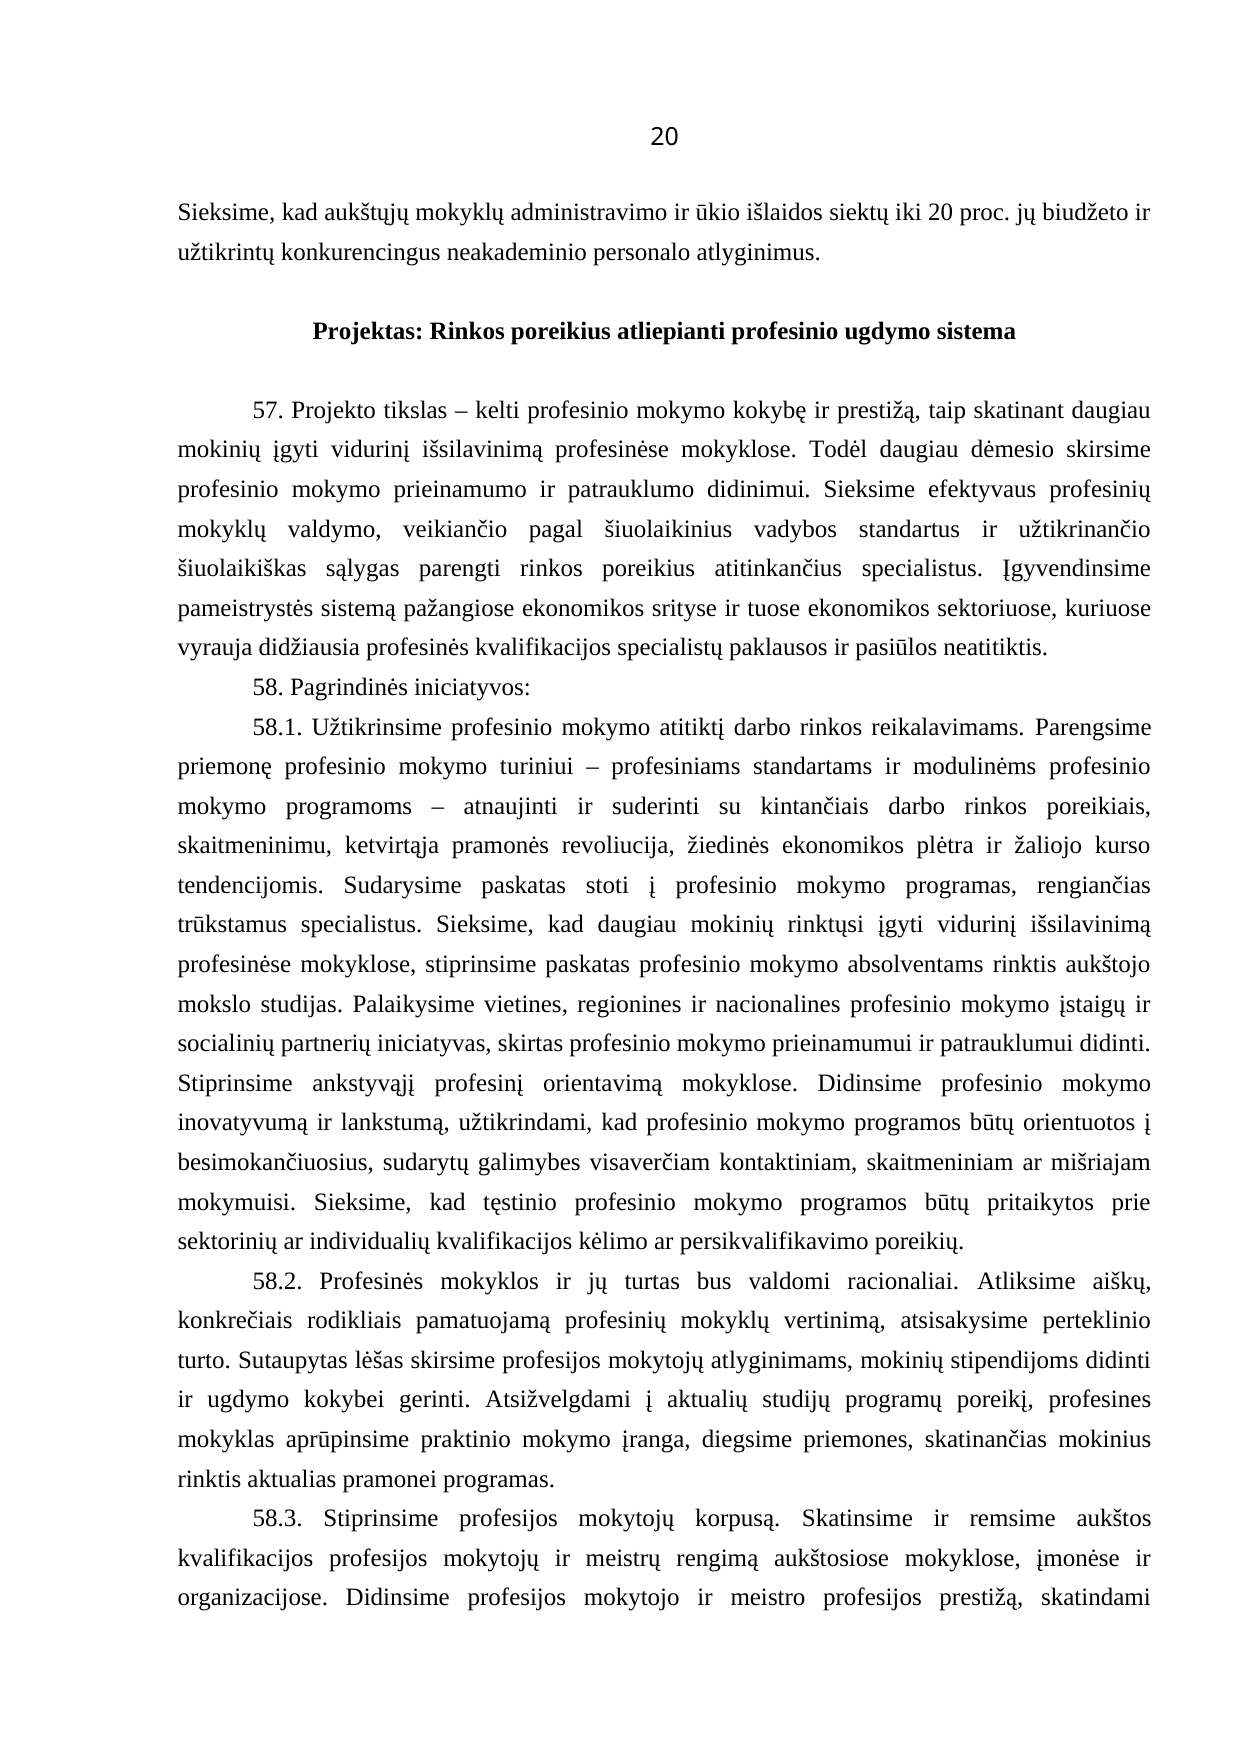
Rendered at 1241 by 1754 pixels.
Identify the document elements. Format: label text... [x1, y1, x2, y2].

text 58.2. Profesinės mokyklos ir jų turtas bus valdomi racionaliai. Atliksime aiškų, konkrečiais rodikliais pamatuojamą profesinių mokyklų vertinimą, atsisakysime perteklinio turto. Sutaupytas lėšas skirsime profesijos mokytojų atlyginimams, mokinių stipendijoms didinti ir ugdymo kokybei gerinti. Atsižvelgdami į aktualių studijų programų poreikį, profesines mokyklas aprūpinsime praktinio mokymo įranga, diegsime priemones, skatinančias mokinius rinktis aktualias pramonei programas. [177, 1255, 1152, 1492]
text 57. Projekto tikslas – kelti profesinio mokymo kokybę ir prestižą, taip skatinant daugiau mokinių įgyti vidurinį išsilavinimą profesinėse mokyklose. Todėl daugiau dėmesio skirsime profesinio mokymo prieinamumo ir patrauklumo didinimui. Sieksime efektyvaus profesinių mokyklų valdymo, veikiančio pagal šiuolaikinius vadybos standartus ir užtikrinančio šiuolaikiškas sąlygas parengti rinkos poreikius atitinkančius specialistus. Įgyvendinsime pameistrystės sistemą pažangiose ekonomikos srityse ir tuose ekonomikos sektoriuose, kuriuose vyrauja didžiausia profesinės kvalifikacijos specialistų paklausos ir pasiūlos neatitiktis. [177, 384, 1152, 661]
text Sieksime, kad aukštųjų mokyklų administravimo ir ūkio išlaidos siektų iki 20 proc. jų biudžeto ir užtikrintų konkurencingus neakademinio personalo atlyginimus. [177, 186, 1152, 265]
text 58.3. Stiprinsime profesijos mokytojų korpusą. Skatinsime ir remsime aukštos kvalifikacijos profesijos mokytojų ir meistrų rengimą aukštosiose mokyklose, įmonėse ir organizacijose. Didinsime profesijos mokytojo ir meistro profesijos prestižą, skatindami [177, 1492, 1152, 1611]
text 58.1. Užtikrinsime profesinio mokymo atitiktį darbo rinkos reikalavimams. Parengsime priemonę profesinio mokymo turiniui – profesiniams standartams ir modulinėms profesinio mokymo programoms – atnaujinti ir suderinti su kintančiais darbo rinkos poreikiais, skaitmeninimu, ketvirtąja pramonės revoliucija, žiedinės ekonomikos plėtra ir žaliojo kurso tendencijomis. Sudarysime paskatas stoti į profesinio mokymo programas, rengiančias trūkstamus specialistus. Sieksime, kad daugiau mokinių rinktųsi įgyti vidurinį išsilavinimą profesinėse mokyklose, stiprinsime paskatas profesinio mokymo absolventams rinktis aukštojo mokslo studijas. Palaikysime vietines, regionines ir nacionalines profesinio mokymo įstaigų ir socialinių partnerių iniciatyvas, skirtas profesinio mokymo prieinamumui ir patrauklumui didinti. Stiprinsime ankstyvąjį profesinį orientavimą mokyklose. Didinsime profesinio mokymo inovatyvumą ir lankstumą, užtikrindami, kad profesinio mokymo programos būtų orientuotos į besimokančiuosius, sudarytų galimybes visaverčiam kontaktiniam, skaitmeniniam ar mišriajam mokymuisi. Sieksime, kad tęstinio profesinio mokymo programos būtų pritaikytos prie sektorinių ar individualių kvalifikacijos kėlimo ar persikvalifikavimo poreikių. [177, 701, 1152, 1255]
text 58. Pagrindinės iniciatyvos: [177, 661, 1152, 701]
text Projektas: Rinkos poreikius atliepianti profesinio ugdymo sistema [177, 305, 1152, 344]
